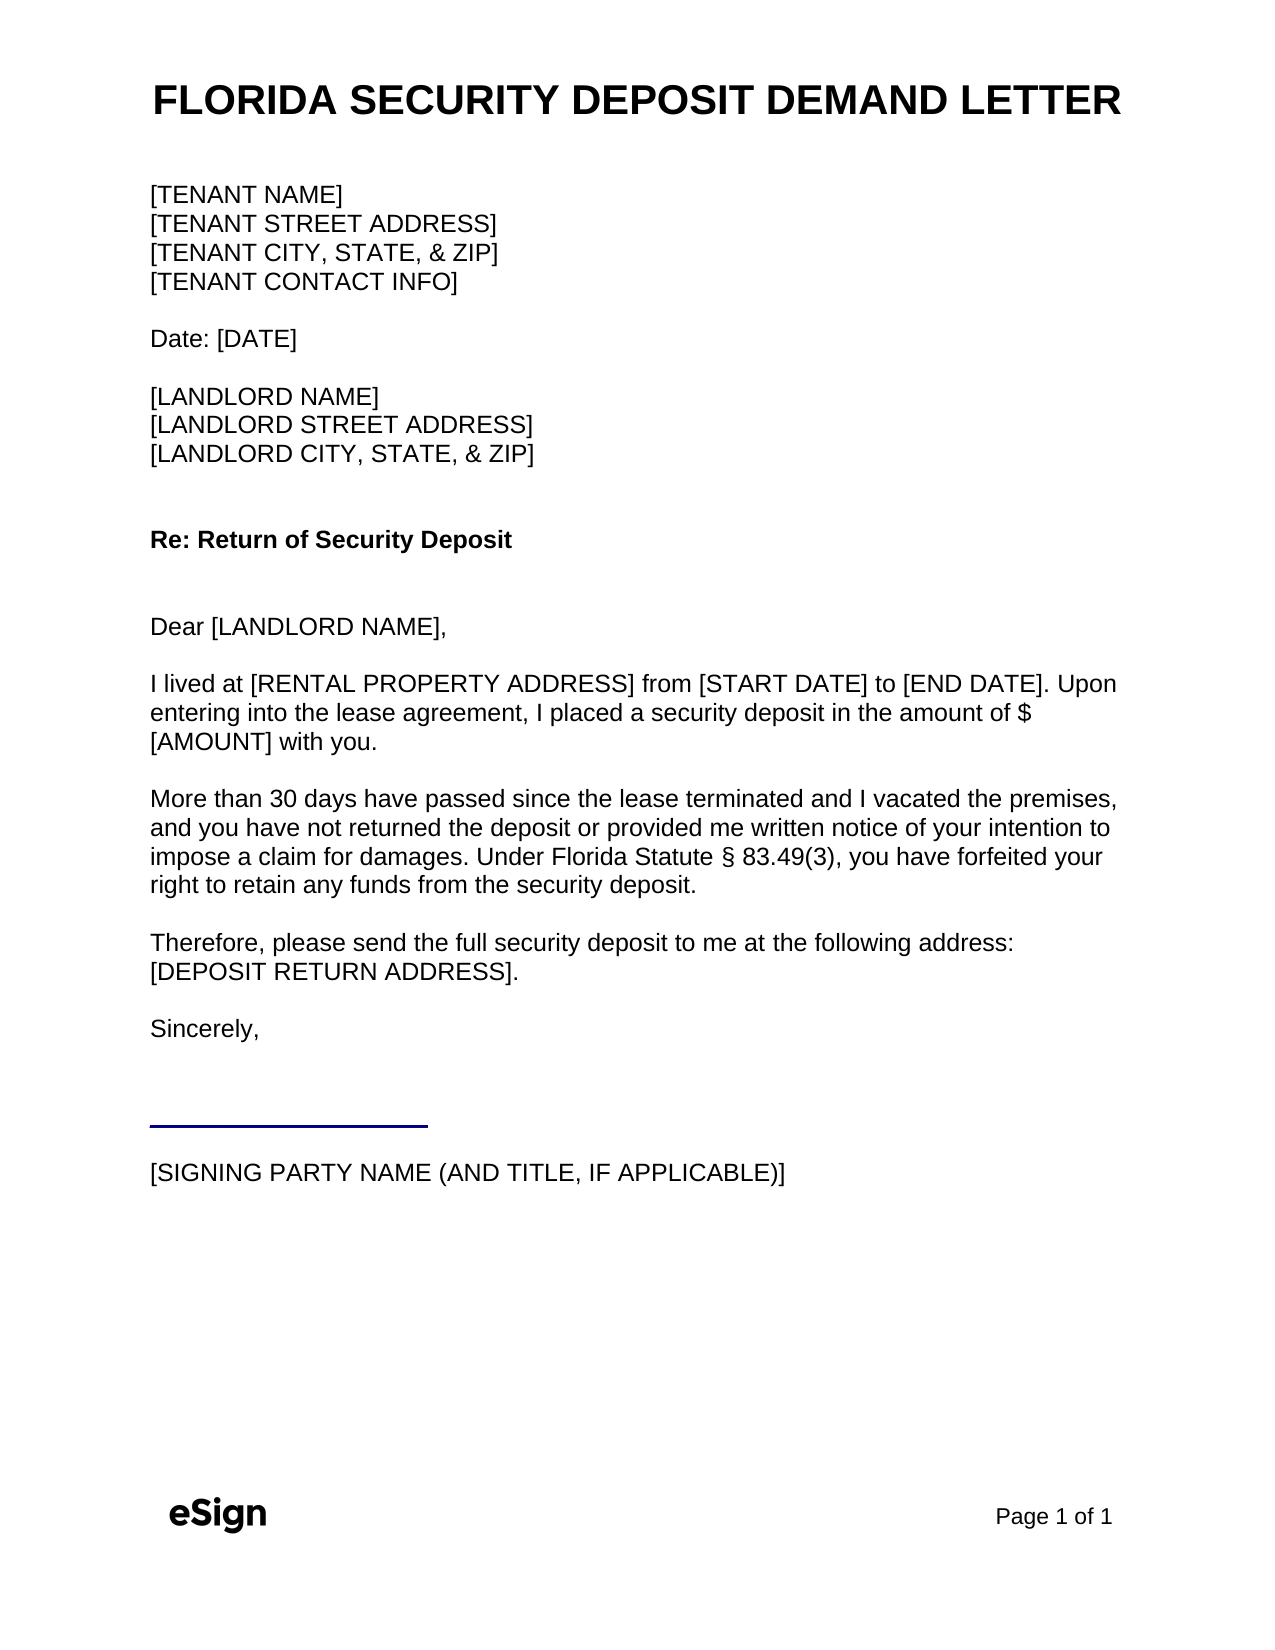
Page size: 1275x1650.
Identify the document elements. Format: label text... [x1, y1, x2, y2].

text More than 30 days have passed since the lease terminated and I vacated the premises, and you have not returned the deposit or provided me written notice of your intention to impose a claim for damages. Under Florida Statute § 83.49(3), you have forfeited your right to retain any funds from the security deposit. [150, 784, 1125, 928]
text [LANDLORD STREET ADDRESS] [150, 410, 1125, 439]
text [LANDLORD CITY, STATE, & ZIP] [150, 439, 1125, 468]
text FLORIDA SECURITY DEPOSIT DEMAND LETTER [150, 75, 1125, 123]
text Therefore, please send the full security deposit to me at the following address: [150, 928, 1125, 957]
text Sincerely, [150, 1014, 1125, 1043]
text Re: Return of Security Deposit [150, 525, 1125, 554]
text [TENANT NAME] [150, 180, 1125, 209]
text [TENANT CONTACT INFO] [150, 267, 1125, 295]
text [LANDLORD NAME] [150, 382, 1125, 410]
text Dear [LANDLORD NAME], [150, 612, 1125, 640]
text ____________________ [150, 1100, 1125, 1129]
text [DEPOSIT RETURN ADDRESS]. [150, 957, 1125, 985]
text I lived at [RENTAL PROPERTY ADDRESS] from [START DATE] to [END DATE]. Upon entering into the lease agreement, I placed a security deposit in the amount of $[AMOUNT] with you. [150, 669, 1125, 755]
text [TENANT STREET ADDRESS] [150, 209, 1125, 238]
text [TENANT CITY, STATE, & ZIP] [150, 238, 1125, 267]
text Date: [DATE] [150, 324, 1125, 353]
text [SIGNING PARTY NAME (AND TITLE, IF APPLICABLE)] [150, 1158, 1125, 1187]
